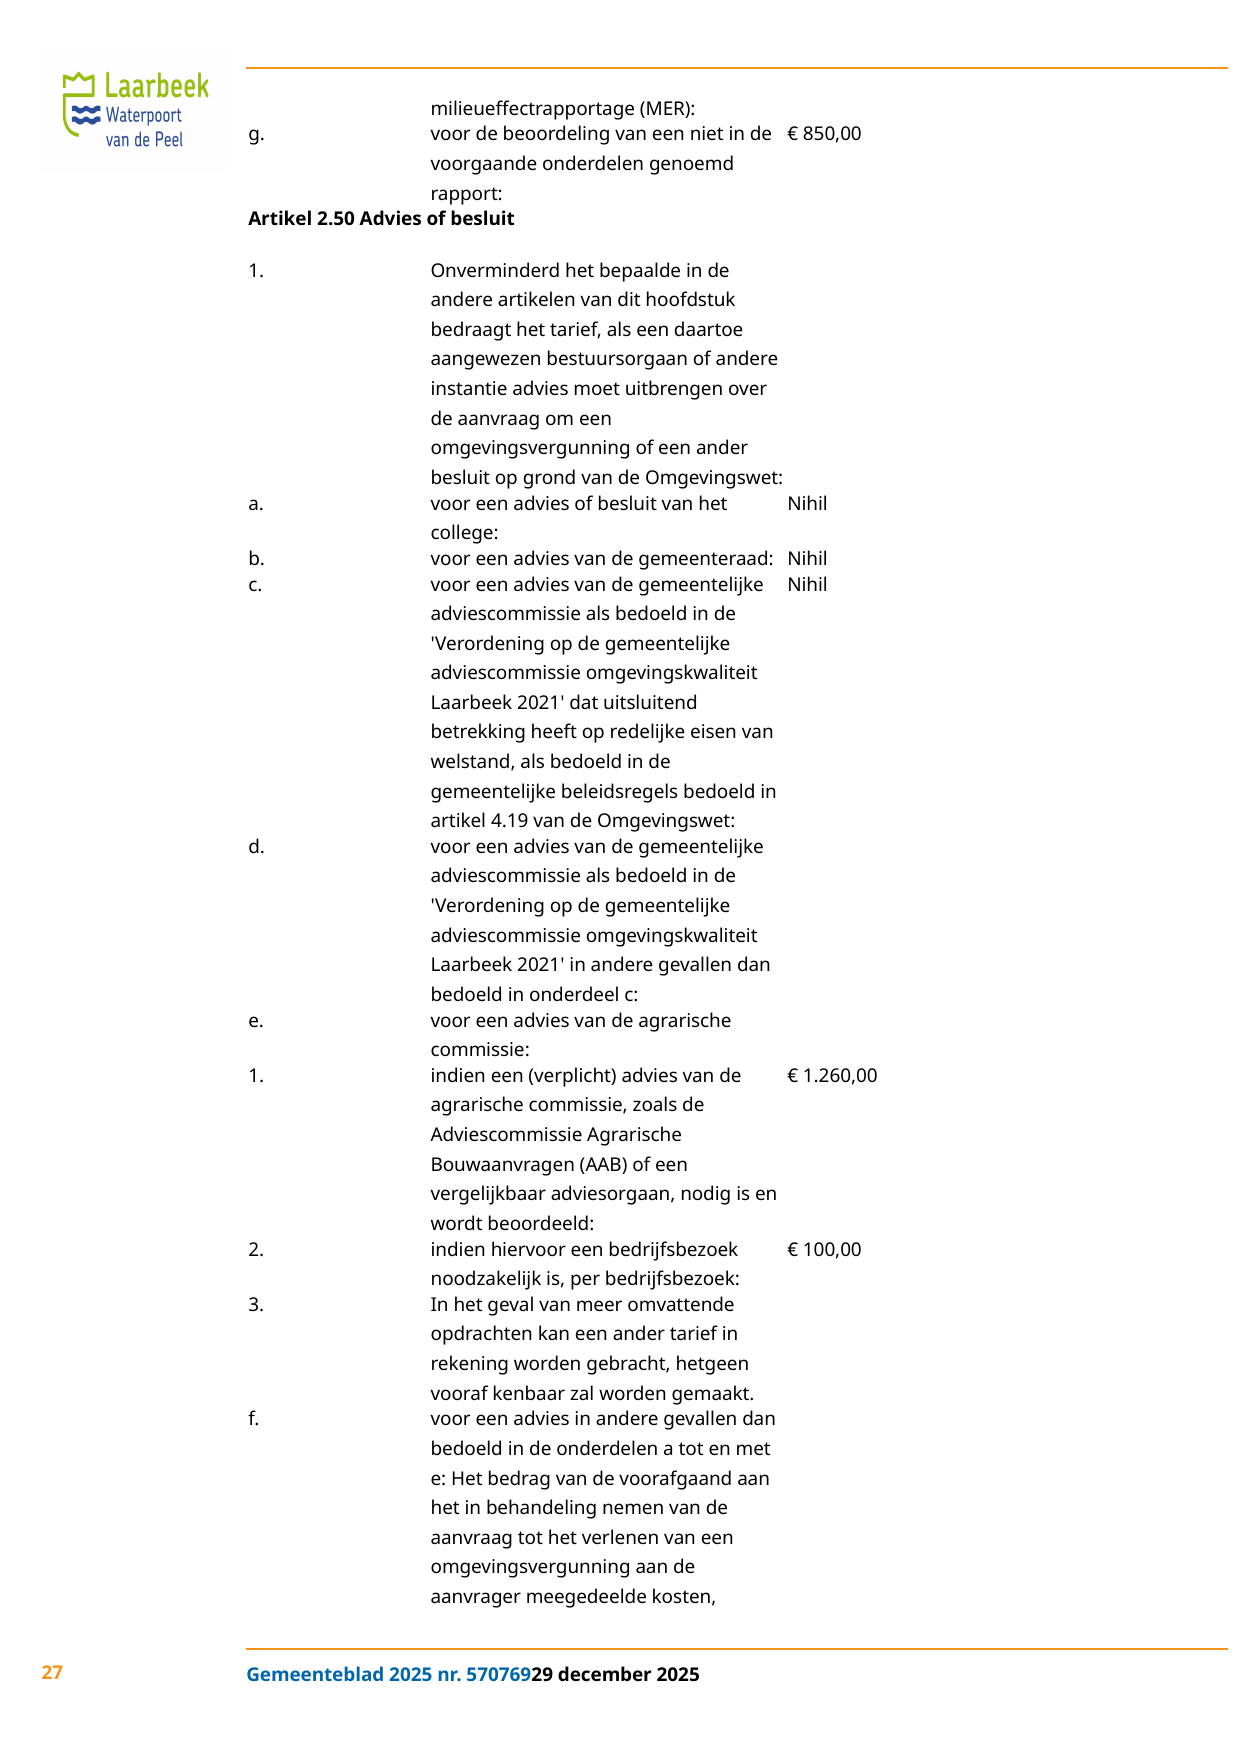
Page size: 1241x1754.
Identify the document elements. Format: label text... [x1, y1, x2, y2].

table_cell [969, 1406, 1152, 1609]
table_cell [969, 1062, 1152, 1236]
table_cell [248, 95, 430, 121]
table_cell Onverminderd het bepaalde in de andere artikelen van dit hoofdstuk bedraagt het tarief, als een daartoe aangewezen bestuursorgaan of andere instantie advies moet uitbrengen over de aanvraag om een omgevingsvergunning of een ander besluit op grond van de Omgevingswet: [430, 257, 787, 490]
table_cell a. [248, 490, 430, 545]
table_cell In het geval van meer omvattende opdrachten kan een ander tarief in rekening worden gebracht, hetgeen vooraf kenbaar zal worden gemaakt. [430, 1291, 787, 1406]
table_cell € 850,00 [787, 121, 969, 205]
table_cell Artikel 2.50 Advies of besluit [248, 205, 969, 231]
table_cell [969, 231, 1152, 257]
table_cell [969, 490, 1152, 545]
table_cell [969, 545, 1152, 571]
table_cell e. [248, 1007, 430, 1062]
table_cell 2. [248, 1236, 430, 1291]
table_cell c. [248, 571, 430, 833]
table_cell indien hiervoor een bedrijfsbezoek noodzakelijk is, per bedrijfsbezoek: [430, 1236, 787, 1291]
table_cell d. [248, 833, 430, 1007]
table_cell [787, 257, 969, 490]
table_cell [969, 121, 1152, 205]
table_cell Nihil [787, 490, 969, 545]
table_cell g. [248, 121, 430, 205]
table_cell [787, 1007, 969, 1062]
table_cell 1. [248, 257, 430, 490]
table_cell [969, 1291, 1152, 1406]
table_cell voor een advies van de gemeentelijke adviescommissie als bedoeld in de 'Verordening op de gemeentelijke adviescommissie omgevingskwaliteit Laarbeek 2021' dat uitsluitend betrekking heeft op redelijke eisen van welstand, als bedoeld in de gemeentelijke beleidsregels bedoeld in artikel 4.19 van de Omgevingswet: [430, 571, 787, 833]
table_cell [969, 257, 1152, 490]
table_cell voor een advies van de gemeenteraad: [430, 545, 787, 571]
table_cell indien een (verplicht) advies van de agrarische commissie, zoals de Adviescommissie Agrarische Bouwaanvragen (AAB) of een vergelijkbaar adviesorgaan, nodig is en wordt beoordeeld: [430, 1062, 787, 1236]
table_cell voor een advies van de agrarische commissie: [430, 1007, 787, 1062]
table_cell [430, 231, 787, 257]
table_cell [787, 1291, 969, 1406]
picture [41, 47, 231, 172]
table_cell b. [248, 545, 430, 571]
table_cell [969, 95, 1152, 121]
table_cell Nihil [787, 571, 969, 833]
table_cell [787, 1406, 969, 1609]
table_cell 3. [248, 1291, 430, 1406]
table_cell 1. [248, 1062, 430, 1236]
table_cell f. [248, 1406, 430, 1609]
table_cell Nihil [787, 545, 969, 571]
table_cell voor de beoordeling van een niet in de voorgaande onderdelen genoemd rapport: [430, 121, 787, 205]
table_cell [787, 833, 969, 1007]
table_cell [969, 1007, 1152, 1062]
table_cell [969, 571, 1152, 833]
table_cell milieueffectrapportage (MER): [430, 95, 787, 121]
table_cell € 100,00 [787, 1236, 969, 1291]
table_cell voor een advies van de gemeentelijke adviescommissie als bedoeld in de 'Verordening op de gemeentelijke adviescommissie omgevingskwaliteit Laarbeek 2021' in andere gevallen dan bedoeld in onderdeel c: [430, 833, 787, 1007]
table_cell [969, 833, 1152, 1007]
table_cell voor een advies of besluit van het college: [430, 490, 787, 545]
table_cell [787, 95, 969, 121]
table_cell voor een advies in andere gevallen dan bedoeld in de onderdelen a tot en met e: Het bedrag van de voorafgaand aan het in behandeling nemen van de aanvraag tot het verlenen van een omgevingsvergunning aan de aanvrager meegedeelde kosten, [430, 1406, 787, 1609]
table_cell € 1.260,00 [787, 1062, 969, 1236]
table_cell [787, 231, 969, 257]
table_cell [969, 1236, 1152, 1291]
table_cell [248, 231, 430, 257]
